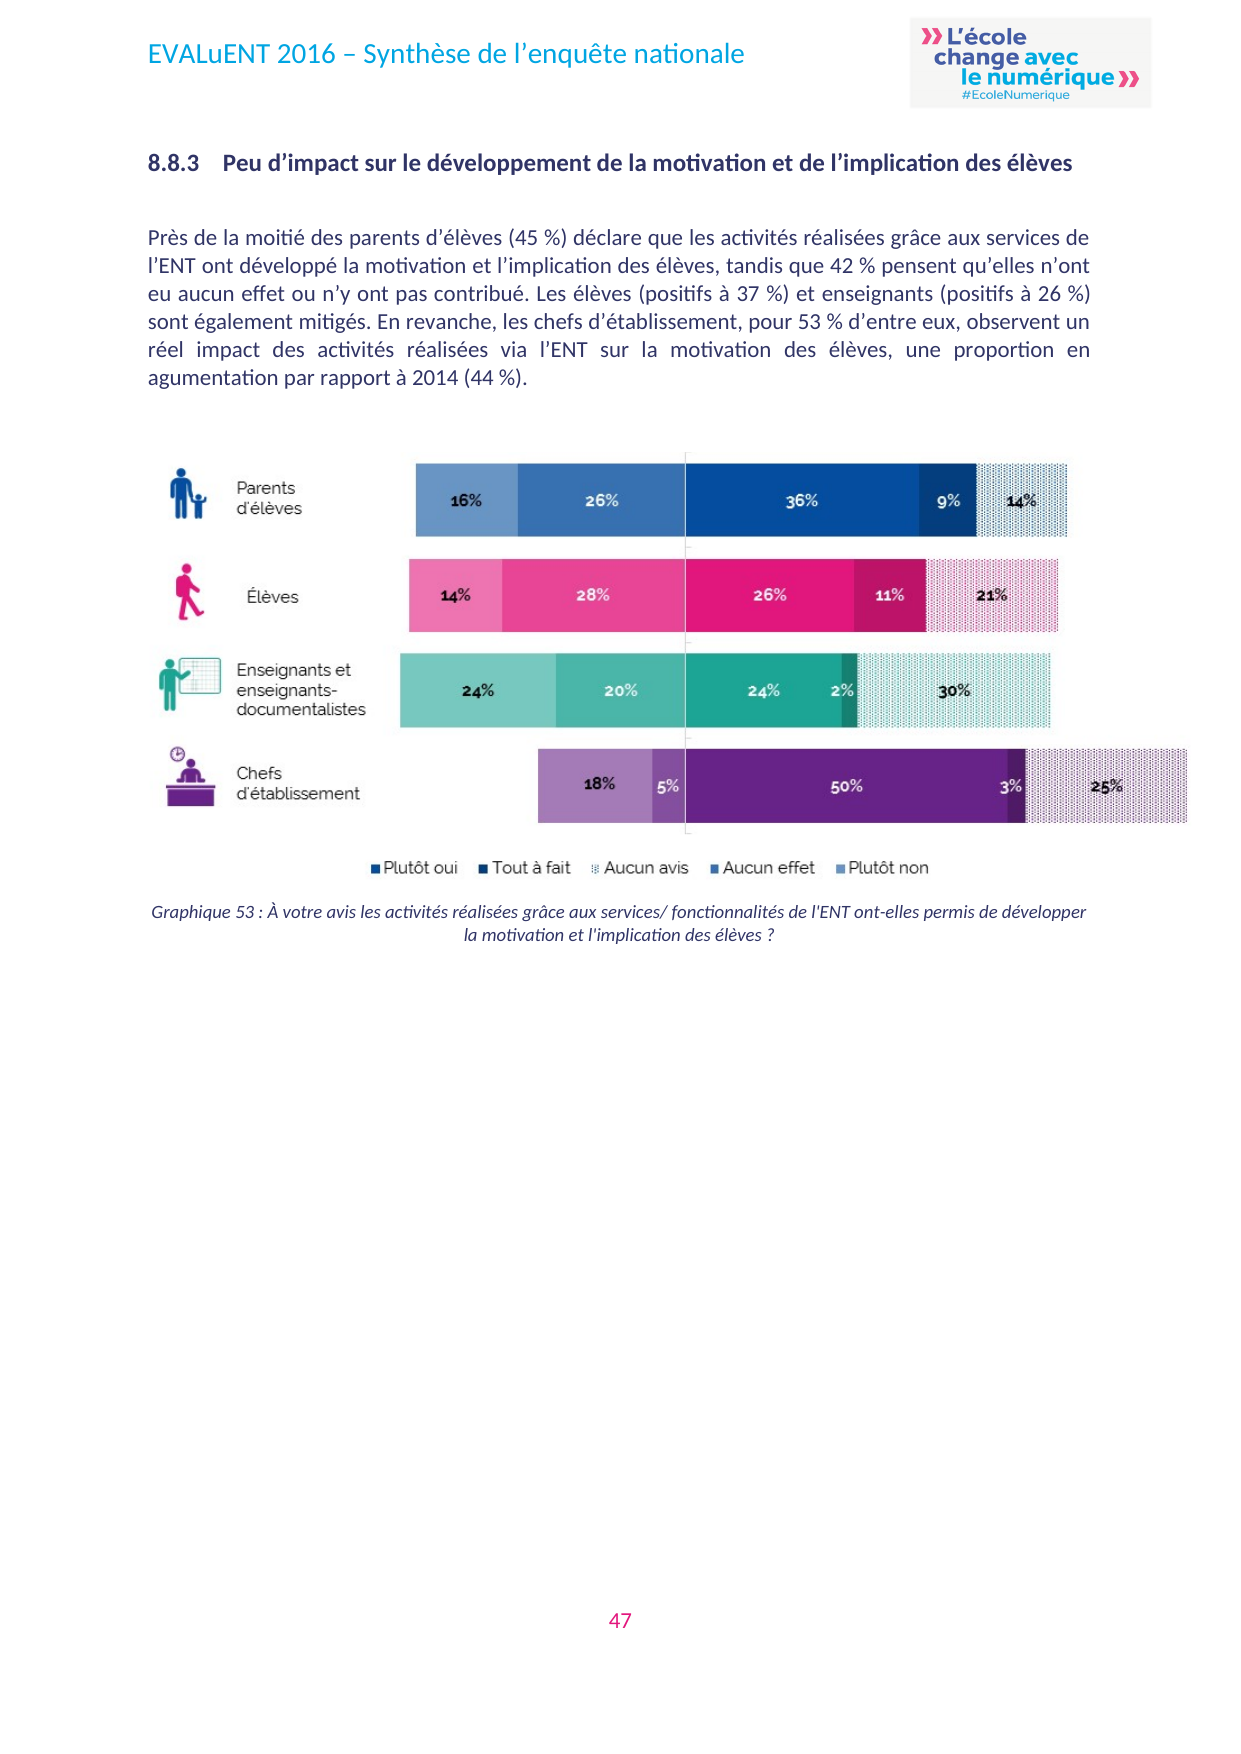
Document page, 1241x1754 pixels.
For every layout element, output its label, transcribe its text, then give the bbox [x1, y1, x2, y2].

text Graphique 53 : À votre avis les activités réalisées grâce aux services/ fonctionnalités de l'ENT ont-elles permis de développer la motivation et l'implication des élèves ? [148, 900, 1093, 946]
text Près de la moitié des parents d’élèves (45 %) déclare que les activités réalisées grâce aux services de l’ENT ont développé la motivation et l’implication des élèves, tandis que 42 % pensent qu’elles n’ont eu aucun effet ou n’y ont pas contribué. Les élèves (positifs à 37 %) et enseignants (positifs à 26 %) sont également mitigés. En revanche, les chefs d’établissement, pour 53 % d’entre eux, observent un réel impact des activités réalisées via l’ENT sur la motivation des élèves, une proportion en agumentation par rapport à 2014 (44 %). [148, 223, 1093, 391]
subtitle Peu d’impact sur le développement de la motivation et de l’implication des élèves [148, 148, 1093, 178]
